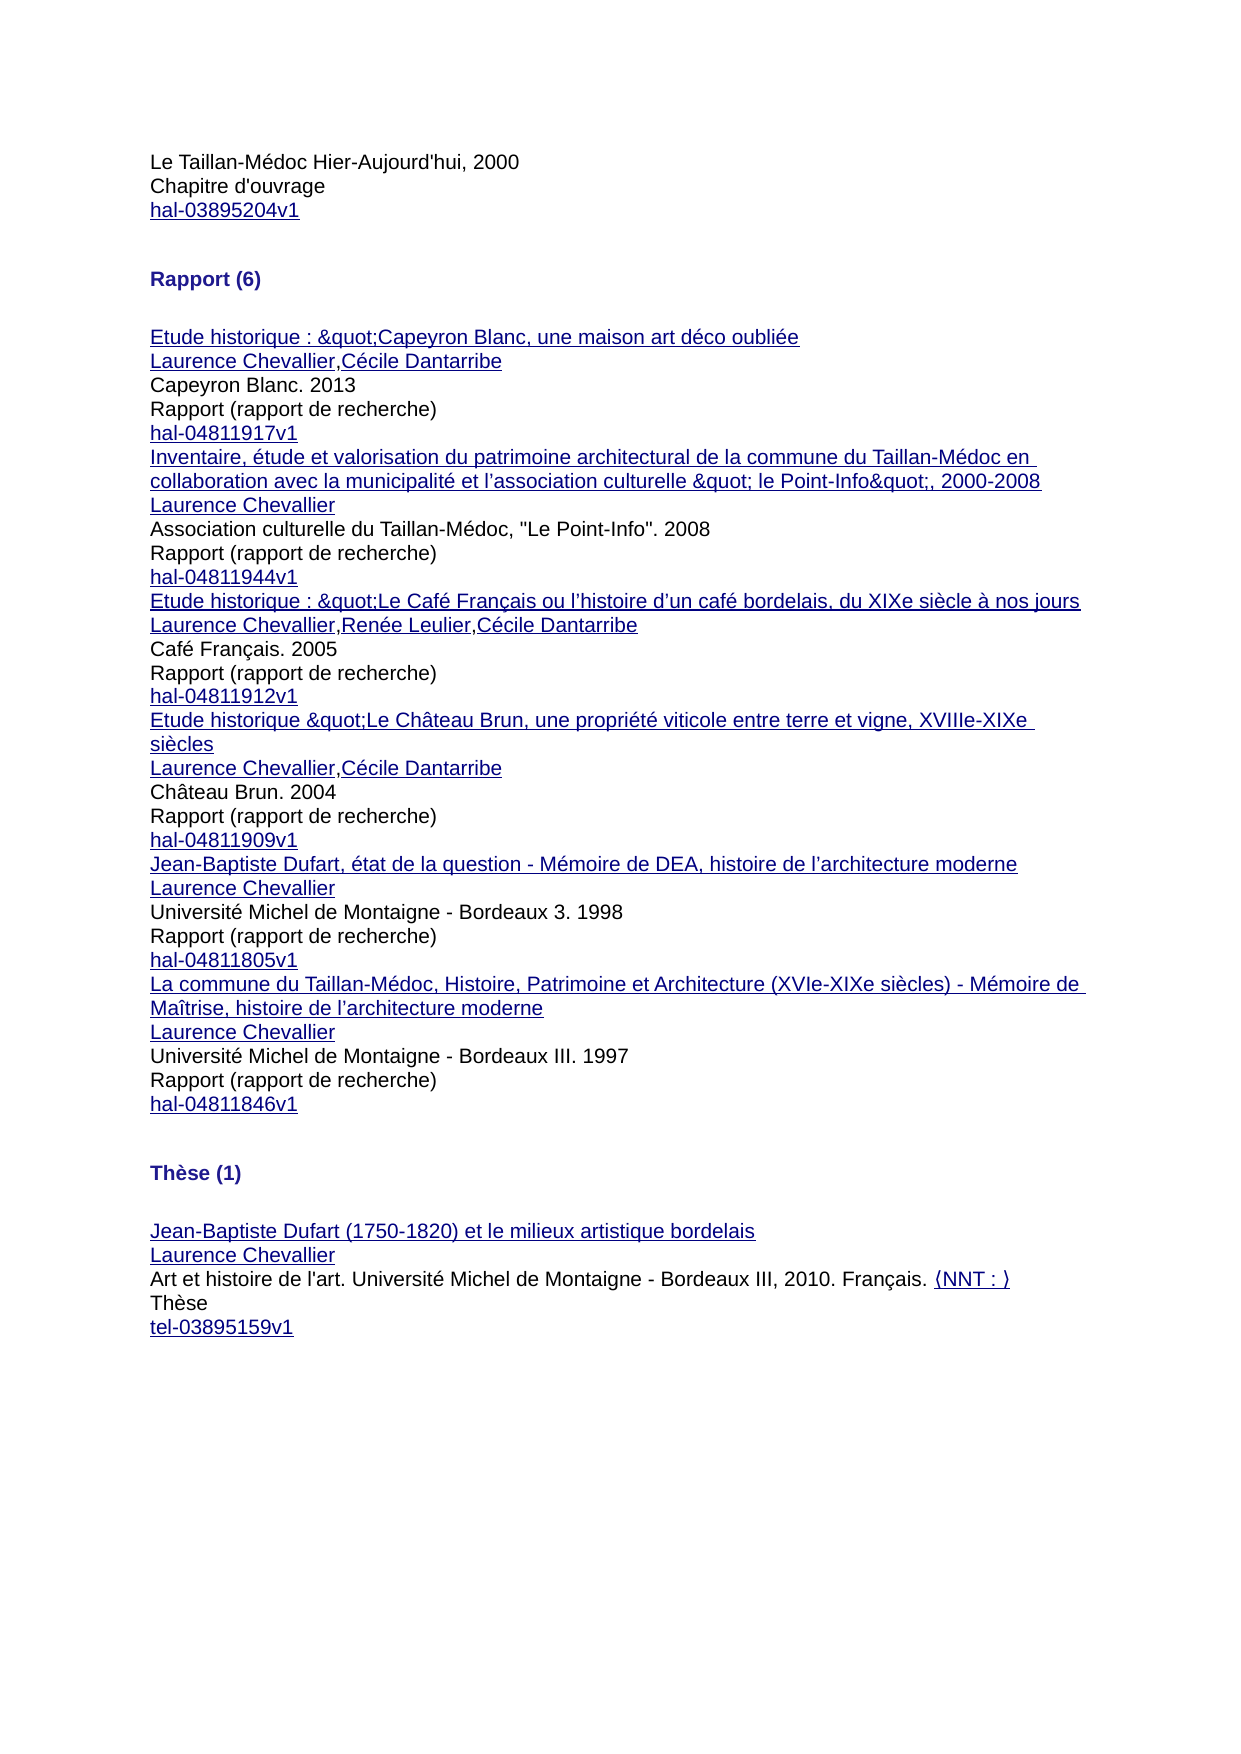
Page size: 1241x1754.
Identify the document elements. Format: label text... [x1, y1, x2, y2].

table_cell Etude historique &quot;Le Château Brun, une propriété viticole entre terre et vigne, XVIIIe-XIXe siècles Laurence Chevallier,Cécile Dantarribe Château Brun. 2004 Rapport (rapport de recherche) hal-04811909v1 [150, 708, 1090, 852]
table_header Jean-Baptiste Dufart (1750-1820) et le milieux artistique bordelais Laurence Chevallier Art et histoire de l'art. Université Michel de Montaigne - Bordeaux III, 2010. Français. ⟨NNT : ⟩ Thèse tel-03895159v1 [150, 1219, 1090, 1338]
table_header Etude historique : &quot;Capeyron Blanc, une maison art déco oubliée Laurence Chevallier,Cécile Dantarribe Capeyron Blanc. 2013 Rapport (rapport de recherche) hal-04811917v1 [150, 325, 1090, 445]
table_cell Le Taillan-Médoc Hier-Aujourd'hui, 2000 Chapitre d'ouvrage hal-03895204v1 [150, 150, 1090, 222]
table_cell La commune du Taillan-Médoc, Histoire, Patrimoine et Architecture (XVIe-XIXe siècles) - Mémoire de Maîtrise, histoire de l’architecture moderne Laurence Chevallier Université Michel de Montaigne - Bordeaux III. 1997 Rapport (rapport de recherche) hal-04811846v1 [150, 972, 1090, 1116]
table_cell Jean-Baptiste Dufart, état de la question - Mémoire de DEA, histoire de l’architecture moderne Laurence Chevallier Université Michel de Montaigne - Bordeaux 3. 1998 Rapport (rapport de recherche) hal-04811805v1 [150, 852, 1090, 972]
subtitle Rapport (6) [150, 267, 1090, 291]
table_cell Inventaire, étude et valorisation du patrimoine architectural de la commune du Taillan-Médoc en collaboration avec la municipalité et l’association culturelle &quot; le Point-Info&quot;, 2000-2008 Laurence Chevallier Association culturelle du Taillan-Médoc, "Le Point-Info". 2008 Rapport (rapport de recherche) hal-04811944v1 [150, 445, 1090, 588]
table_cell Etude historique : &quot;Le Café Français ou l’histoire d’un café bordelais, du XIXe siècle à nos jours Laurence Chevallier,Renée Leulier,Cécile Dantarribe Café Français. 2005 Rapport (rapport de recherche) hal-04811912v1 [150, 589, 1090, 708]
subtitle Thèse (1) [150, 1160, 1090, 1184]
